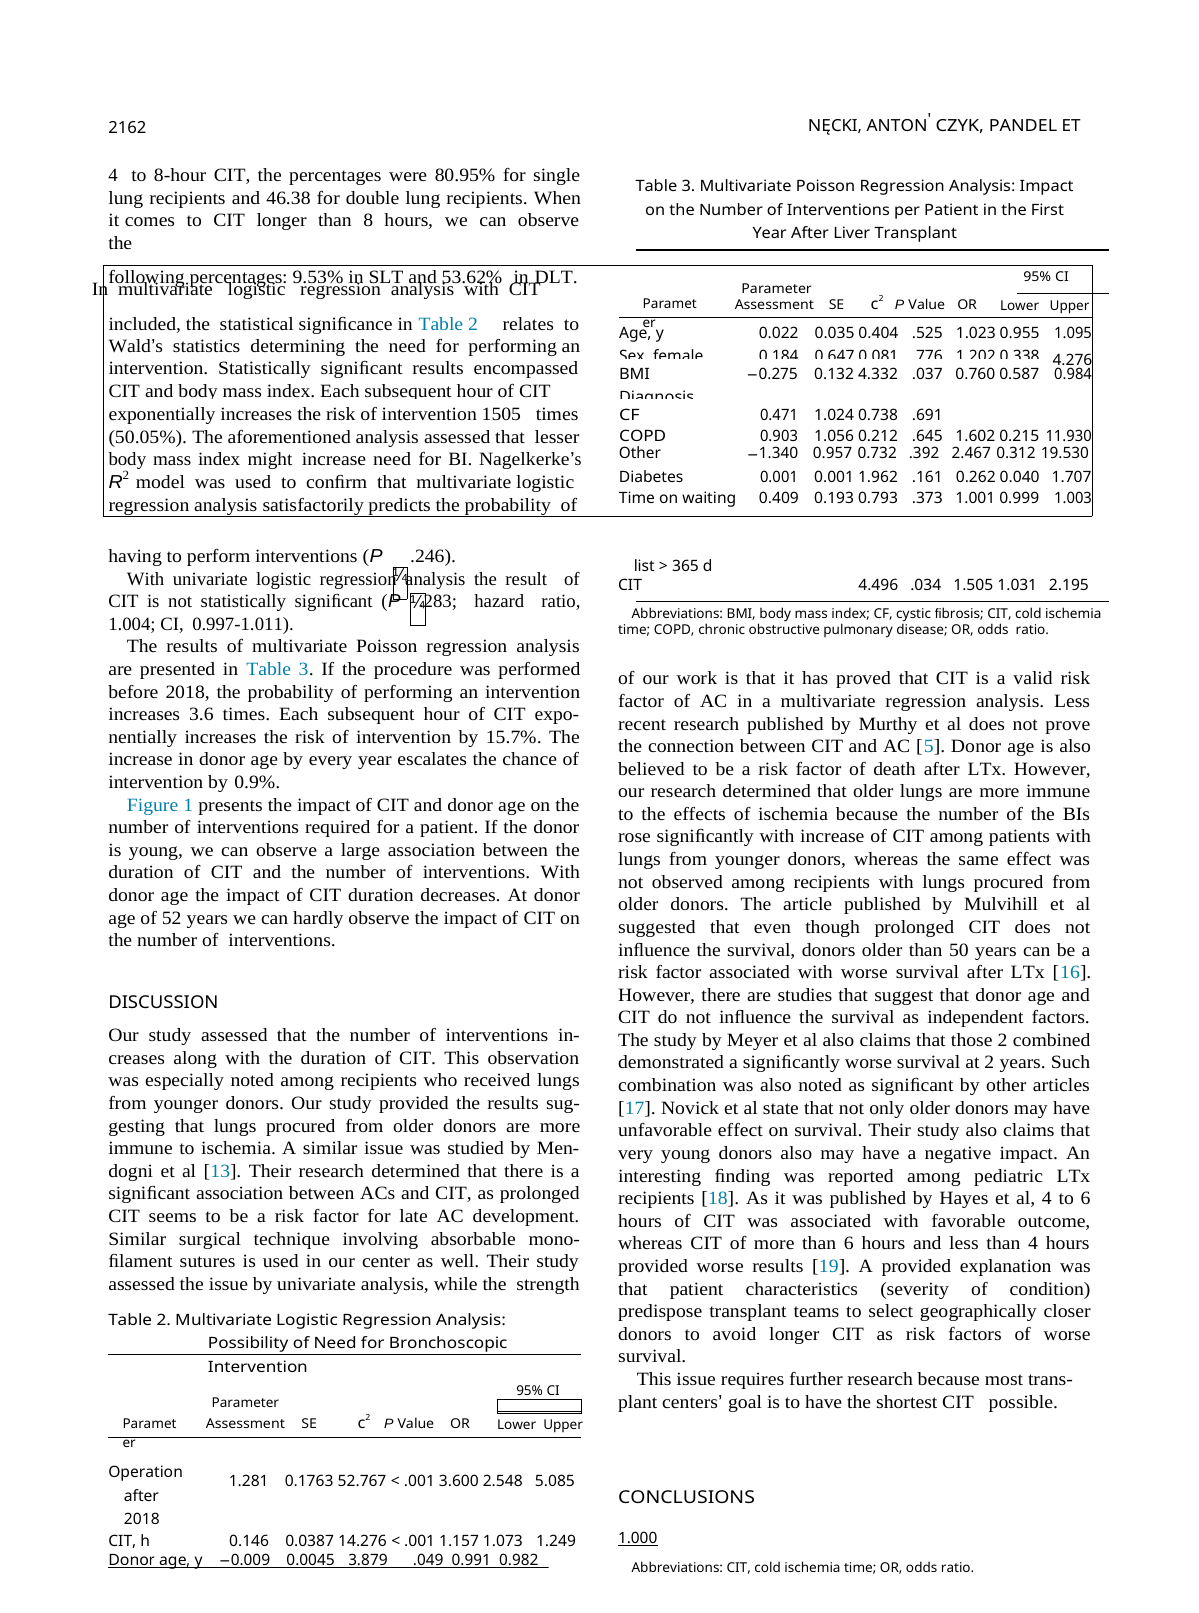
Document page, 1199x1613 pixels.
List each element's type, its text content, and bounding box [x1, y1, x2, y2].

table_cell .525 .776 [905, 318, 949, 358]
text Figure 1 presents the impact of CIT and donor age on the number of interventions required for a patient. If the donor is young, we can observe a large association between the duration of CIT and the number of interventions. With donor age the impact of CIT duration decreases. At donor age of 52 years we can hardly observe the impact of CIT on the number of interventions. [108, 793, 581, 951]
table_cell Age, y Sex, female [619, 318, 723, 358]
subtitle DISCUSSION [108, 990, 581, 1014]
table_cell COPD [619, 424, 723, 448]
picture [626, 1102, 630, 1112]
text Our study assessed that the number of interventions in- creases along with the duration of CIT. This observation was especially noted among recipients who received lungs from younger donors. Our study provided the results sug- gesting that lungs procured from older donors are more immune to ischemia. A similar issue was studied by Men- dogni et al [13]. Their research determined that there is a signiﬁcant association between ACs and CIT, as prolonged CIT seems to be a risk factor for late AC development. Similar surgical technique involving absorbable mono- ﬁlament sutures is used in our center as well. Their study assessed the issue by univariate analysis, while the strength [108, 1024, 581, 1294]
text The results of multivariate Poisson regression analysis are presented in Table 3. If the procedure was performed before 2018, the probability of performing an intervention increases 3.6 times. Each subsequent hour of CIT expo- nentially increases the risk of intervention by 15.7%. The increase in donor age by every year escalates the chance of intervention by 0.9%. [108, 635, 581, 792]
text Lower Upper [497, 1415, 1103, 1434]
text having to perform interventions (P .246). [108, 544, 581, 566]
text CIT, h 0.146 0.0387 14.276 < .001 1.157 1.073 1.249 [108, 1529, 581, 1551]
table_cell Time on waiting 0.409 [619, 493, 806, 516]
text 1.000 [618, 1529, 1103, 1547]
table_cell body mass index might increase need for BI. Nagelkerke’s Other -1.340 0.957 0.732 .392 2.467 0.312 19.530 [104, 448, 1092, 472]
text 4.276 [1093, 349, 1103, 370]
text Abbreviations: BMI, body mass index; CF, cystic ﬁbrosis; CIT, cold ischemia time; COPD, chronic obstructive pulmonary disease; OR, odds ratio. [618, 606, 1103, 637]
table_cell [1042, 399, 1092, 424]
table_cell 1.023 0.955 1.202 0.338 [949, 318, 1042, 358]
table_cell .161 [905, 472, 949, 493]
text Abbreviations: CIT, cold ischemia time; OR, odds ratio. [631, 1558, 1103, 1576]
subtitle to 8-hour CIT, the percentages were 80.95% for single lung recipients and 46.38 for double lung recipients. When it comes to CIT longer than 8 hours, we can observe the [108, 164, 581, 253]
table_cell 0.035 0.404 0.647 0.081 [806, 318, 904, 358]
table_cell included, the statistical signiﬁcance in Table 2 relates to Wald’s statistics determining the need for performing an [104, 317, 619, 358]
text Table 2. Multivariate Logistic Regression Analysis: Possibility of Need for Bronchoscopic Intervention [108, 1309, 582, 1377]
table_cell 11.930 [1042, 424, 1092, 448]
table_cell .645 [905, 424, 949, 448]
table_cell 1.003 [1042, 493, 1092, 516]
text Parameter 95% CI [211, 1388, 581, 1413]
table_cell exponentially increases the risk of intervention 1505 times [104, 399, 619, 424]
table_cell intervention. Statistically signiﬁcant results encompassed CIT and body mass index. Each subsequent hour of CIT [104, 358, 619, 399]
table_cell (50.05%). The aforementioned analysis assessed that lesser [104, 424, 619, 448]
table_cell 0.903 [724, 424, 806, 448]
table_cell CF [619, 399, 723, 424]
table_cell 0.760 0.587 [949, 358, 1042, 399]
text 1.281 0.1763 52.767 < .001 3.600 2.548 5.085 [228, 1469, 581, 1491]
text Assessment SE c2 P Value OR [206, 1414, 479, 1432]
table_header following percentages: 9.53% in SLT and 53.62% in DLT. Parameter 95% CI [104, 266, 1092, 317]
text Operation after 2018 [108, 1461, 196, 1529]
text Table 3. Multivariate Poisson Regression Analysis: Impact on the Number of Interventions per Patient in the First Year After Liver Transplant [627, 175, 1082, 243]
picture [162, 802, 168, 809]
text list > 365 d [633, 553, 1103, 576]
picture [637, 1104, 642, 1114]
text Donor age, y -0.009 0.0045 3.879 .049 0.991 0.982 [108, 1551, 581, 1569]
table_cell BMI Diagnosis [619, 358, 723, 399]
table_cell R2 model was used to conﬁrm that multivariate logistic [104, 472, 619, 493]
subtitle CONCLUSIONS [618, 1484, 1103, 1508]
table_cell 1.024 0.738 [806, 399, 904, 424]
subtitle of our work is that it has proved that CIT is a valid risk factor of AC in a multivariate regression analysis. Less recent research published by Murthy et al does not prove the connection between CIT and AC [5]. Donor age is also believed to be a risk factor of death after LTx. However, our research determined that older lungs are more immune to the effects of ischemia because the number of the BIs rose signiﬁcantly with increase of CIT among patients with lungs from younger donors, whereas the same effect was not observed among recipients with lungs procured from older donors. The article published by Mulvihill et al suggested that even though prolonged CIT does not inﬂuence the survival, donors older than 50 years can be a risk factor associated with worse survival after LTx [16]. However, there are studies that suggest that donor age and CIT do not inﬂuence the survival as independent factors. The study by Meyer et al also claims that those 2 combined demonstrated a signiﬁcantly worse survival at 2 years. Such combination was also noted as signiﬁcant by other articles [17]. Novick et al state that not only older donors may have unfavorable effect on survival. Their study also claims that very young donors also may have a negative impact. An interesting ﬁnding was reported among pediatric LTx recipients [18]. As it was published by Hayes et al, 4 to 6 hours of CIT was associated with favorable outcome, whereas CIT of more than 6 hours and less than 4 hours provided worse results [19]. A provided explanation was that patient characteristics (severity of condition) predispose transplant teams to select geographically closer donors to avoid longer CIT as risk factors of worse survival. [618, 667, 1091, 1367]
text This issue requires further research because most trans- plant centers’ goal is to have the shortest CIT possible. [618, 1368, 1103, 1412]
text Parameter [122, 1414, 184, 1451]
picture [820, 1260, 824, 1270]
table_cell [949, 399, 1042, 424]
table_cell 1.602 0.215 [949, 424, 1042, 448]
table_cell 0.001 [724, 472, 806, 493]
table_cell 0.132 4.332 [806, 358, 904, 399]
table_cell 0.471 [724, 399, 806, 424]
table_cell 1.095 [1042, 318, 1092, 358]
table_cell -0.275 [724, 358, 806, 399]
table_cell 0.193 0.793 [806, 493, 904, 516]
table_cell regression analysis satisfactorily predicts the probability of [104, 493, 619, 516]
table_cell .037 [905, 358, 949, 399]
table_cell Diabetes [619, 472, 723, 493]
table_cell 0.984 [1042, 358, 1092, 399]
table_cell 0.262 0.040 1.707 [949, 472, 1092, 493]
text CIT 4.496 .034 1.505 1.031 2.195 [618, 576, 1103, 594]
text With univariate logistic regression analysis the result of CIT is not statistically signiﬁcant (P .283; hazard ratio, 1.004; CI, 0.997-1.011). [108, 567, 581, 634]
table_cell 0.022 0.184 [724, 318, 806, 358]
table_cell .691 [905, 399, 949, 424]
table_cell 1.056 0.212 [806, 424, 904, 448]
table_cell 0.001 1.962 [806, 472, 904, 493]
table_cell 1.001 0.999 [949, 493, 1042, 516]
table_cell .373 [905, 493, 949, 516]
